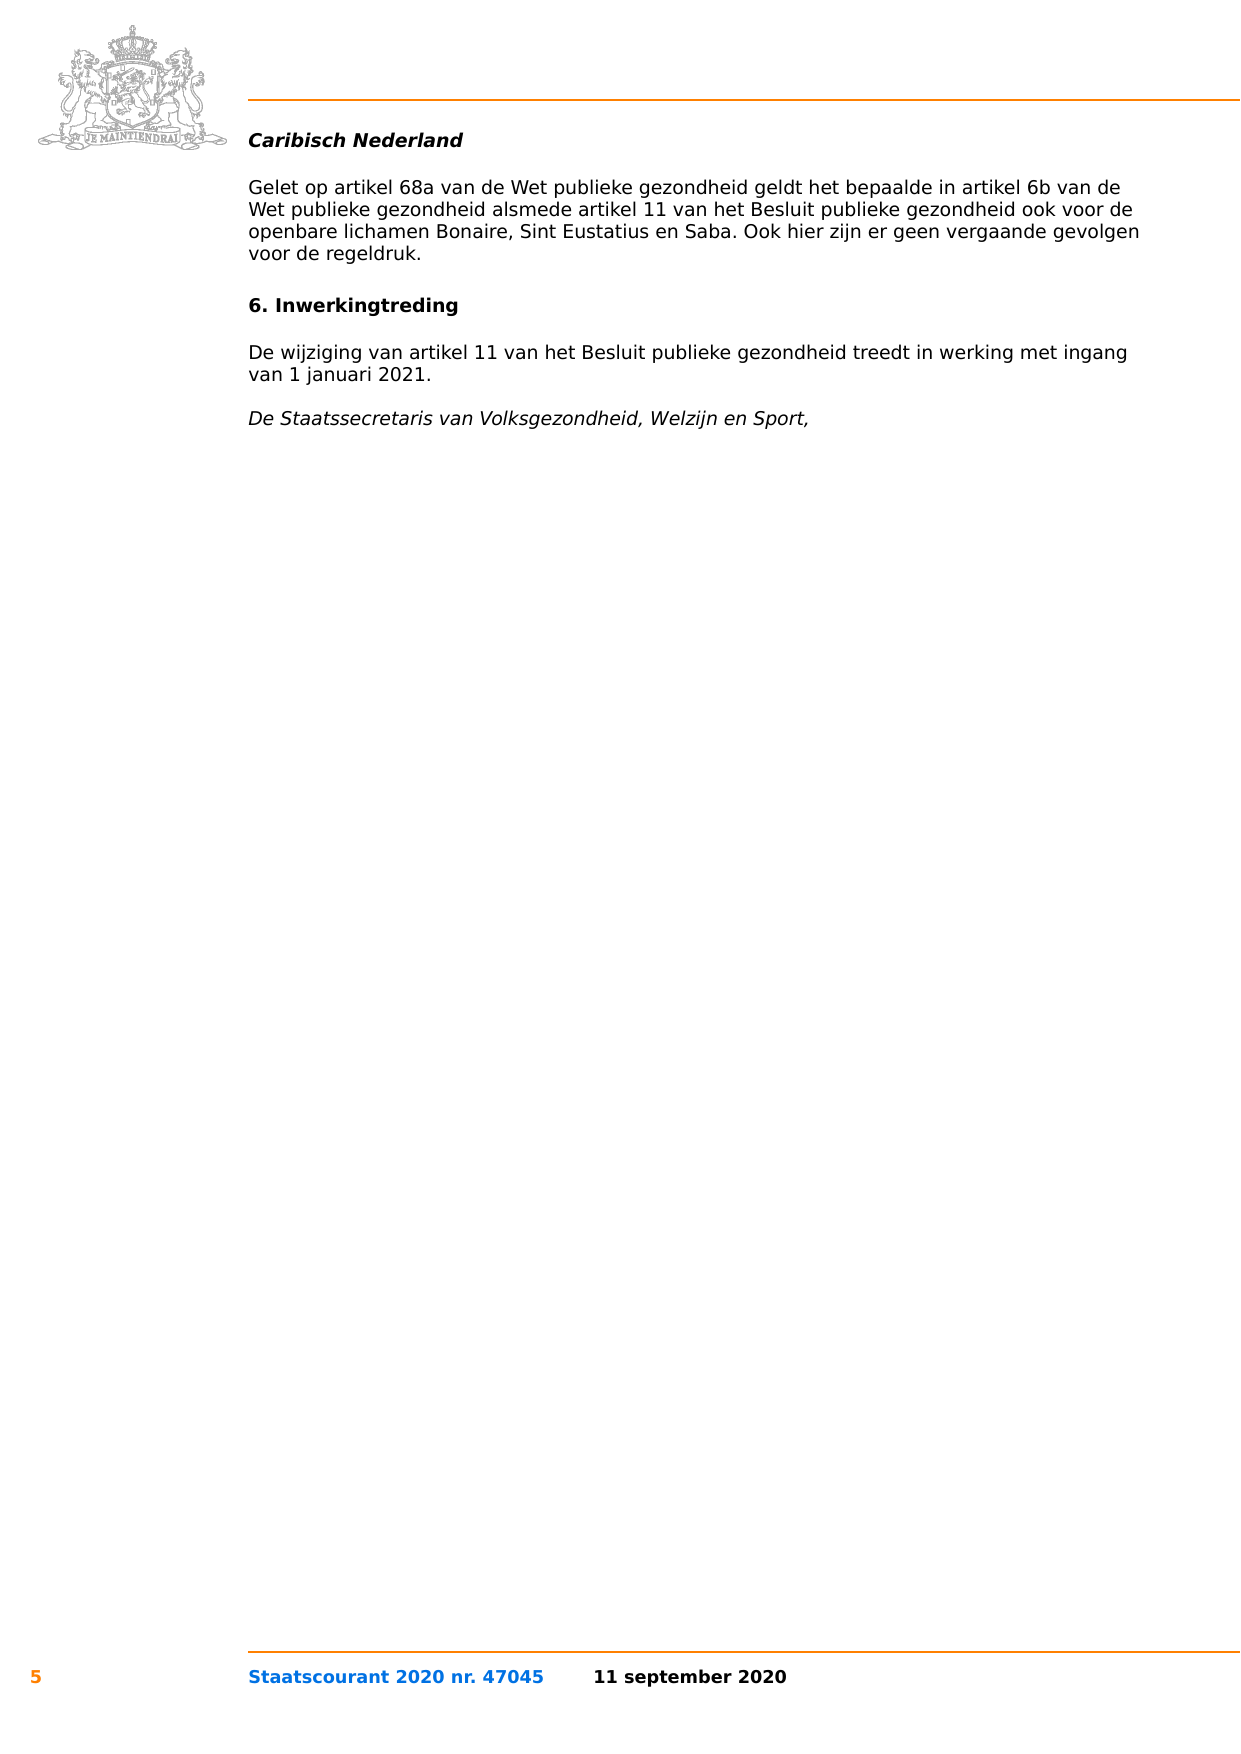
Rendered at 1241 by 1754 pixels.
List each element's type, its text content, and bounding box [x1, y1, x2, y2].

picture [38, 25, 227, 150]
text De wijziging van artikel 11 van het Besluit publieke gezondheid treedt in werking met ingang van 1 januari 2021. [248, 342, 1163, 386]
subtitle Caribisch Nederland [248, 130, 1163, 152]
subtitle 6. Inwerkingtreding [248, 295, 1163, 317]
text Gelet op artikel 68a van de Wet publieke gezondheid geldt het bepaalde in artikel 6b van de Wet publieke gezondheid alsmede artikel 11 van het Besluit publieke gezondheid ook voor de openbare lichamen Bonaire, Sint Eustatius en Saba. Ook hier zijn er geen vergaande gevolgen voor de regeldruk. [248, 177, 1163, 265]
text De Staatssecretaris van Volksgezondheid, Welzijn en Sport, [248, 408, 1163, 429]
